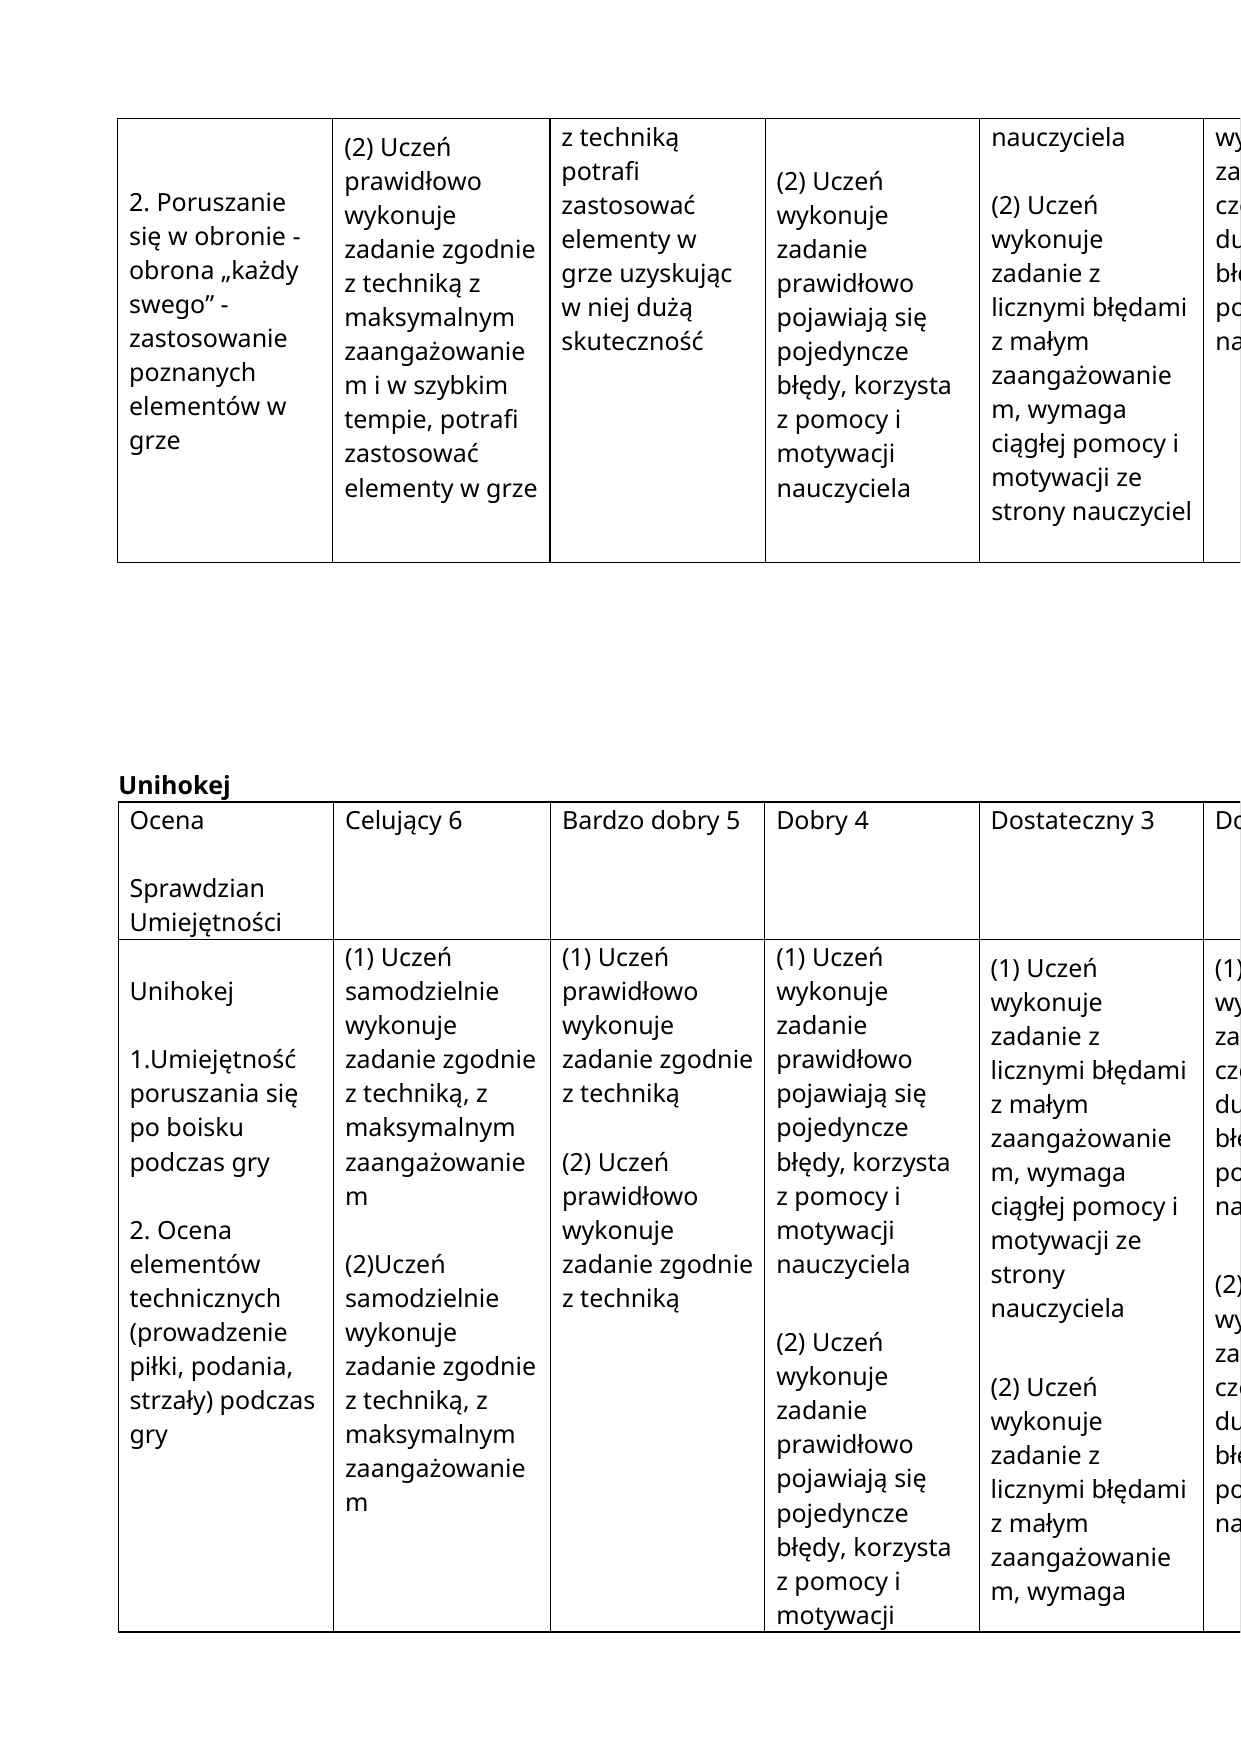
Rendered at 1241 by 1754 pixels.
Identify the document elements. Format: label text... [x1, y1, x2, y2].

table_cell 2. Poruszanie się w obronie - obrona „każdy swego” - zastosowanie poznanych elementów w grze [118, 119, 332, 562]
table_header Bardzo dobry 5 [551, 803, 764, 939]
table_header Dostateczny 3 [980, 803, 1203, 939]
table_cell Unihokej 1.Umiejętność poruszania się po boisku podczas gry 2. Ocena elementów technicznych (prowadzenie piłki, podania, strzały) podczas gry [119, 940, 333, 1631]
table_cell (1) Uczeń wykonuje zadanie częściowo z dużą liczbą błędów i z pomocą nauczyciela (2) Uczeń wykonuje zadanie częściowo z dużą liczbą błędów i z pomocą nauczyciela [1204, 940, 1240, 1631]
table_header Ocena Sprawdzian Umiejętności [119, 803, 333, 939]
table_cell (1) Uczeń wykonuje zadanie częściowo z dużą liczbą błędów i z pomocą nauczyciela (2) Uczeń wykonuje zadanie częściowo z dużą liczbą błędów i z pomocą nauczyciela [1204, 119, 1240, 562]
table_cell (1) Uczeń wykonuje zadanie z licznymi błędami z małym zaangażowaniem, wymaga ciągłej pomocy i motywacji ze strony nauczyciela (2) Uczeń wykonuje zadanie z licznymi błędami z małym zaangażowaniem, wymaga [980, 940, 1203, 1631]
table_header Celujący 6 [334, 803, 550, 939]
table_header Dopuszczający 2 [1204, 803, 1240, 939]
table_cell (2) Uczeń prawidłowo wykonuje zadanie zgodnie z techniką z maksymalnym zaangażowaniem i w szybkim tempie, potrafi zastosować elementy w grze [333, 119, 549, 562]
table_cell (1) Uczeń wykonuje zadanie prawidłowo pojawiają się pojedyncze błędy, korzysta z pomocy i motywacji nauczyciela (2) Uczeń wykonuje zadanie prawidłowo pojawiają się pojedyncze błędy, korzysta z pomocy i motywacji [765, 940, 979, 1631]
table_cell (2) Uczeń wykonuje zadanie prawidłowo pojawiają się pojedyncze błędy, korzysta z pomocy i motywacji nauczyciela [766, 119, 979, 562]
text Unihokej [118, 767, 1122, 801]
table_cell z techniką potrafi zastosować elementy w grze uzyskując w niej dużą skuteczność [551, 119, 765, 562]
table_header Dobry 4 [765, 803, 979, 939]
table_cell (1) Uczeń samodzielnie wykonuje zadanie zgodnie z techniką, z maksymalnym zaangażowaniem (2)Uczeń samodzielnie wykonuje zadanie zgodnie z techniką, z maksymalnym zaangażowaniem [334, 940, 550, 1631]
table_cell (1) Uczeń prawidłowo wykonuje zadanie zgodnie z techniką (2) Uczeń prawidłowo wykonuje zadanie zgodnie z techniką [551, 940, 764, 1631]
table_cell nauczyciela (2) Uczeń wykonuje zadanie z licznymi błędami z małym zaangażowaniem, wymaga ciągłej pomocy i motywacji ze strony nauczyciel [980, 119, 1203, 562]
